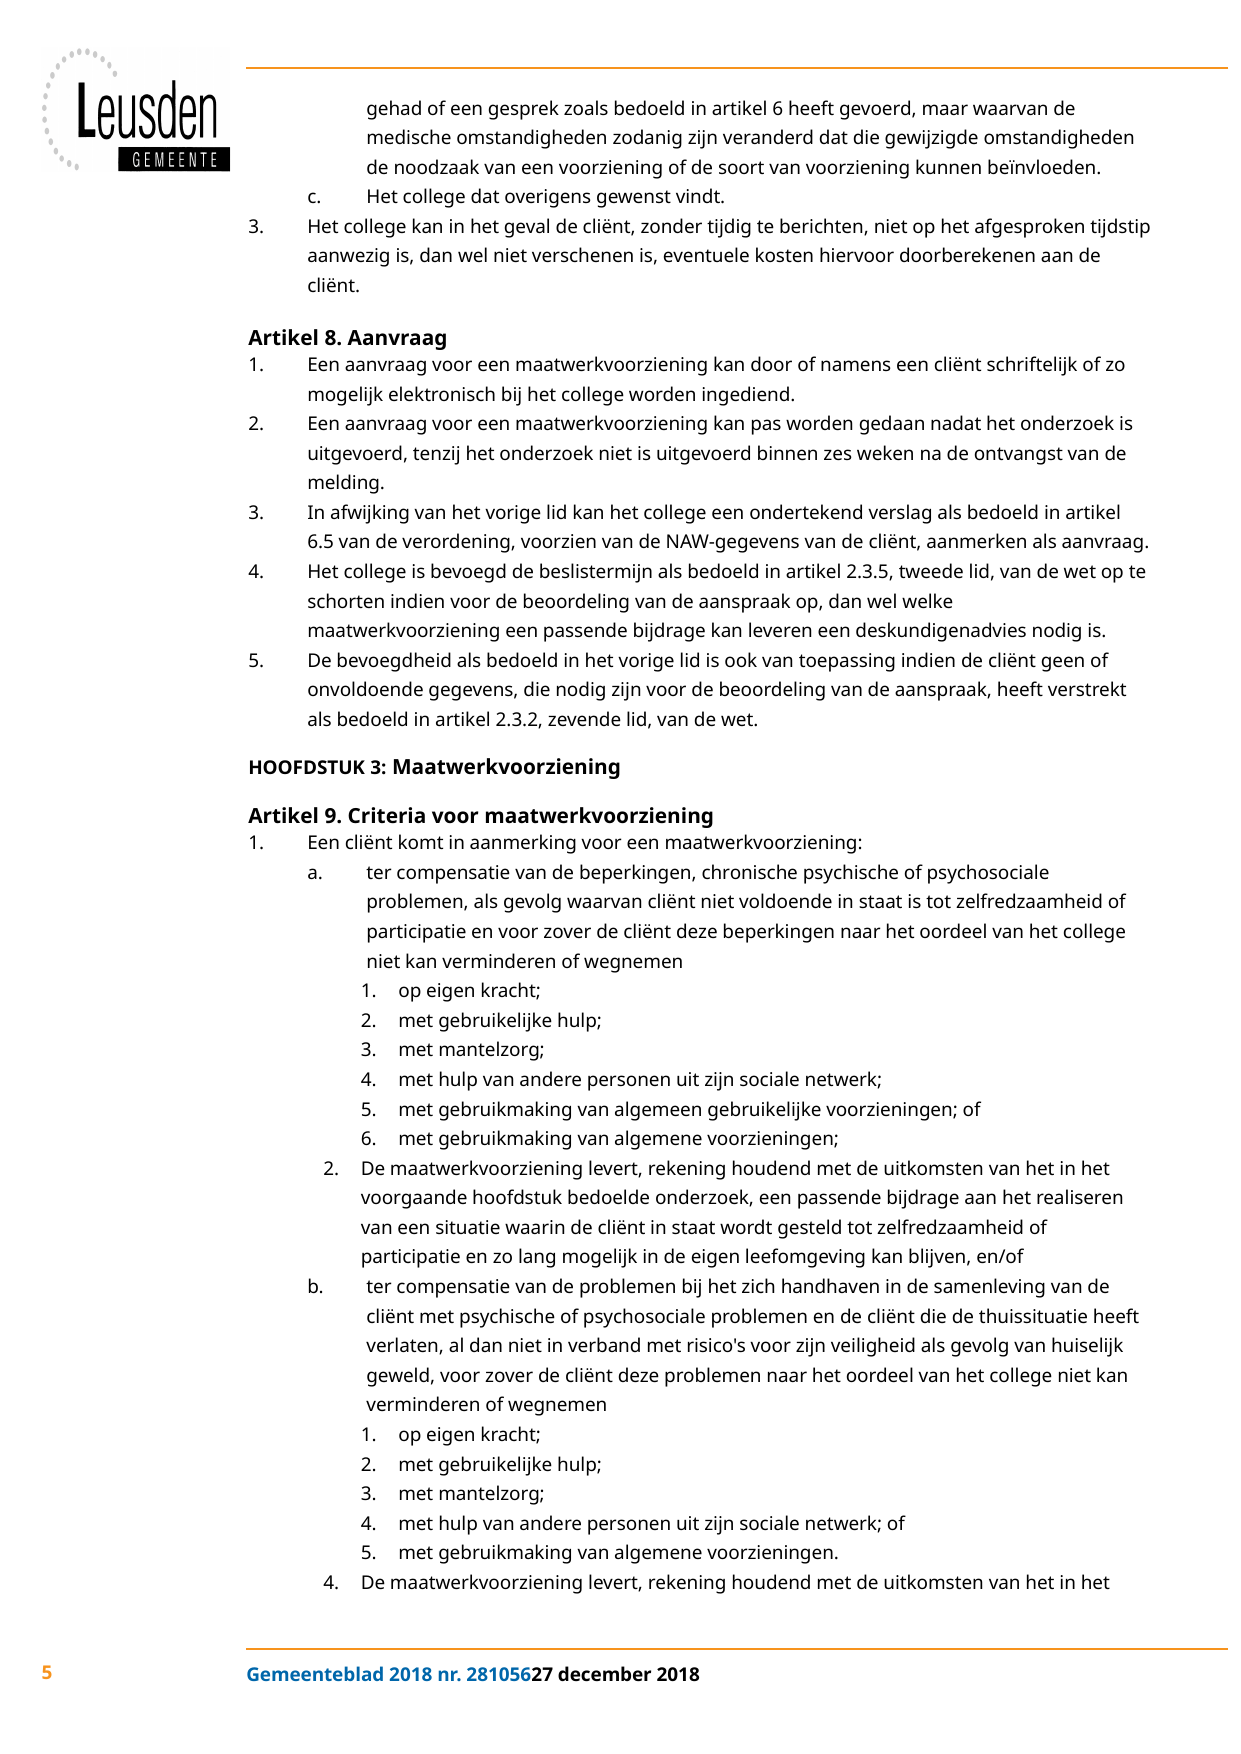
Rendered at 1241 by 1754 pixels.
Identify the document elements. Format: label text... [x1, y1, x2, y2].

list met gebruikmaking van algemene voorzieningen. [361, 1539, 1152, 1565]
list Het college is bevoegd de beslistermijn als bedoeld in artikel 2.3.5, tweede lid, van de wet op te schorten indien voor de beoordeling van de aanspraak op, dan wel welke maatwerkvoorziening een passende bijdrage kan leveren een deskundigenadvies nodig is. [248, 558, 1152, 643]
list met gebruikmaking van algemene voorzieningen; [361, 1125, 1152, 1151]
list op eigen kracht; [361, 977, 1152, 1003]
list met gebruikelijke hulp; [361, 1451, 1152, 1476]
list ter compensatie van de beperkingen, chronische psychische of psychosociale problemen, als gevolg waarvan cliënt niet voldoende in staat is tot zelfredzaamheid of participatie en voor zover de cliënt deze beperkingen naar het oordeel van het college niet kan verminderen of wegnemen [307, 859, 1152, 973]
list In afwijking van het vorige lid kan het college een ondertekend verslag als bedoeld in artikel 6.5 van de verordening, voorzien van de NAW-gegevens van de cliënt, aanmerken als aanvraag. [248, 499, 1152, 554]
list Een aanvraag voor een maatwerkvoorziening kan pas worden gedaan nadat het onderzoek is uitgevoerd, tenzij het onderzoek niet is uitgevoerd binnen zes weken na de ontvangst van de melding. [248, 410, 1152, 495]
list Het college dat overigens gewenst vindt. [307, 183, 1152, 209]
list Het college kan in het geval de cliënt, zonder tijdig te berichten, niet op het afgesproken tijdstip aanwezig is, dan wel niet verschenen is, eventuele kosten hiervoor doorberekenen aan de cliënt. [248, 213, 1152, 298]
list Een aanvraag voor een maatwerkvoorziening kan door of namens een cliënt schriftelijk of zo mogelijk elektronisch bij het college worden ingediend. [248, 351, 1152, 406]
list met gebruikmaking van algemeen gebruikelijke voorzieningen; of [361, 1096, 1152, 1121]
list met mantelzorg; [361, 1037, 1152, 1062]
list met gebruikelijke hulp; [361, 1007, 1152, 1033]
text Artikel 8. Aanvraag [248, 323, 1152, 351]
list met hulp van andere personen uit zijn sociale netwerk; [361, 1066, 1152, 1092]
list De bevoegdheid als bedoeld in het vorige lid is ook van toepassing indien de cliënt geen of onvoldoende gegevens, die nodig zijn voor de beoordeling van de aanspraak, heeft verstrekt als bedoeld in artikel 2.3.2, zevende lid, van de wet. [248, 647, 1152, 732]
list Een cliënt komt in aanmerking voor een maatwerkvoorziening: [248, 829, 1152, 855]
list De maatwerkvoorziening levert, rekening houdend met de uitkomsten van het in het voorgaande hoofdstuk bedoelde onderzoek, een passende bijdrage aan het realiseren van een situatie waarin de cliënt in staat wordt gesteld tot zelfredzaamheid of participatie en zo lang mogelijk in de eigen leefomgeving kan blijven, en/of [323, 1155, 1152, 1269]
picture [41, 47, 231, 172]
list ter compensatie van de problemen bij het zich handhaven in de samenleving van de cliënt met psychische of psychosociale problemen en de cliënt die de thuissituatie heeft verlaten, al dan niet in verband met risico's voor zijn veiligheid als gevolg van huiselijk geweld, voor zover de cliënt deze problemen naar het oordeel van het college niet kan verminderen of wegnemen [307, 1273, 1152, 1417]
list met hulp van andere personen uit zijn sociale netwerk; of [361, 1510, 1152, 1536]
list op eigen kracht; [361, 1421, 1152, 1447]
list gehad of een gesprek zoals bedoeld in artikel 6 heeft gevoerd, maar waarvan de medische omstandigheden zodanig zijn veranderd dat die gewijzigde omstandigheden de noodzaak van een voorziening of de soort van voorziening kunnen beïnvloeden. [307, 95, 1152, 180]
list met mantelzorg; [361, 1480, 1152, 1506]
text HOOFDSTUK 3: Maatwerkvoorziening [248, 752, 1152, 780]
list De maatwerkvoorziening levert, rekening houdend met de uitkomsten van het in het [323, 1569, 1152, 1595]
text Artikel 9. Criteria voor maatwerkvoorziening [248, 801, 1152, 829]
